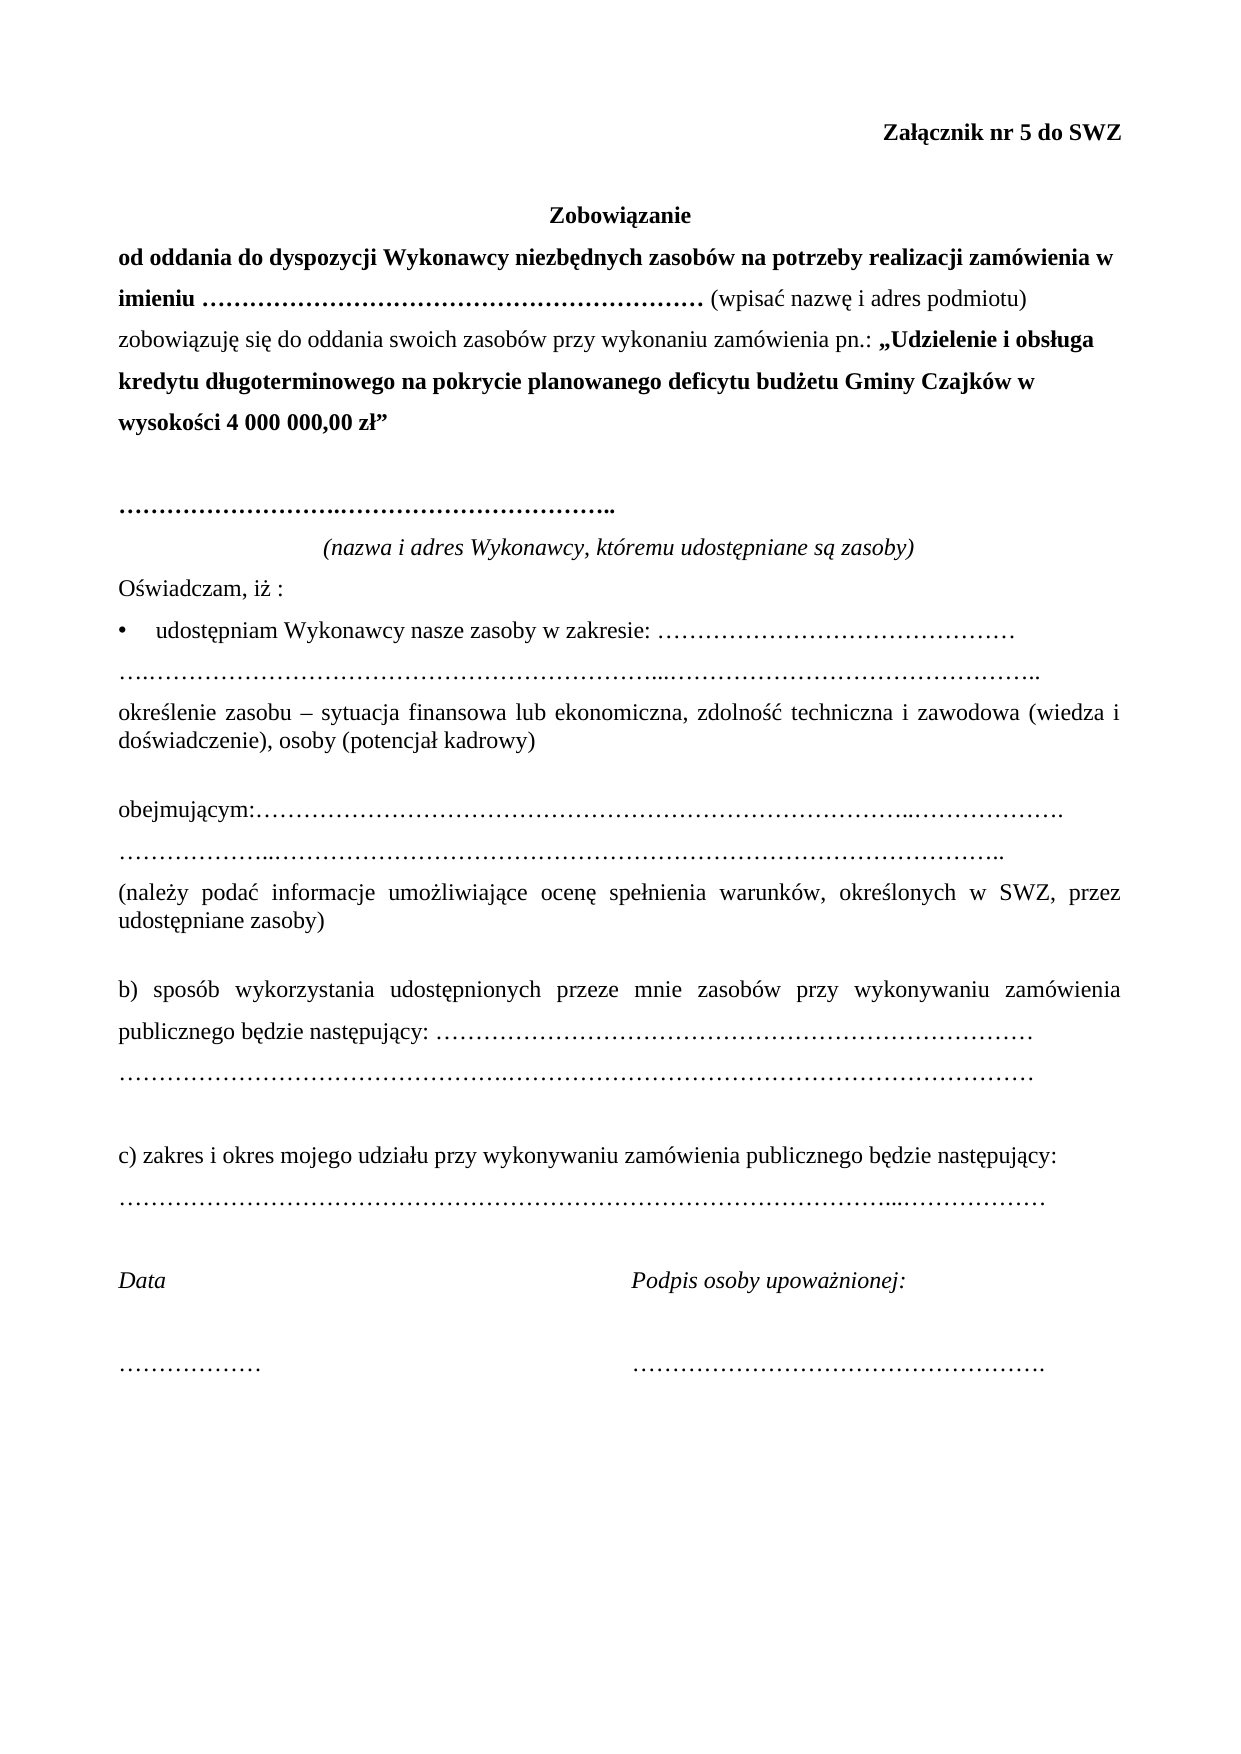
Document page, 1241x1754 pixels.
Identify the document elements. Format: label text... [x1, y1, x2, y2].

text Załącznik nr 5 do SWZ [118, 118, 1122, 146]
text określenie zasobu – sytuacja finansowa lub ekonomiczna, zdolność techniczna i zawodowa (wiedza i doświadczenie), osoby (potencjał kadrowy) [118, 698, 1122, 753]
list udostępniam Wykonawcy nasze zasoby w zakresie: ……………………………………… [118, 616, 1122, 643]
text ……………………………………………………………………………………...……………… [118, 1183, 1122, 1210]
text ….………………………………………………………...……………………………………….. [118, 657, 1122, 684]
text ……………………….…………………………….. [118, 492, 1122, 519]
text (należy podać informacje umożliwiające ocenę spełnienia warunków, określonych w SWZ, przez udostępniane zasoby) [118, 878, 1122, 933]
text ………………………………………….………………………………………………………… [118, 1058, 1122, 1086]
text Zobowiązanie [118, 201, 1122, 229]
text c) zakres i okres mojego udziału przy wykonywaniu zamówienia publicznego będzie następujący: [118, 1141, 1122, 1169]
text b) sposób wykorzystania udostępnionych przeze mnie zasobów przy wykonywaniu zamówienia publicznego będzie następujący: ………………………………………………………………… [118, 975, 1122, 1044]
text obejmującym:………………………………………………………………………..……………….………………..……………………………………………………………………………….. [118, 796, 1122, 864]
text Data Podpis osoby upoważnionej: [118, 1266, 1122, 1294]
text od oddania do dyspozycji Wykonawcy niezbędnych zasobów na potrzeby realizacji zamówienia w imieniu ……………………………………………………… (wpisać nazwę i adres podmiotu) zobowiązuję się do oddania swoich zasobów przy wykonaniu zamówienia pn.: „Udzielenie i obsługa kredytu długoterminowego na pokrycie planowanego deficytu budżetu Gminy Czajków w wysokości 4 000 000,00 zł” [118, 243, 1122, 436]
text ……………… ……………………………………………. [118, 1349, 1122, 1376]
text Oświadczam, iż : [118, 574, 1122, 602]
text (nazwa i adres Wykonawcy, któremu udostępniane są zasoby) [118, 533, 1122, 561]
